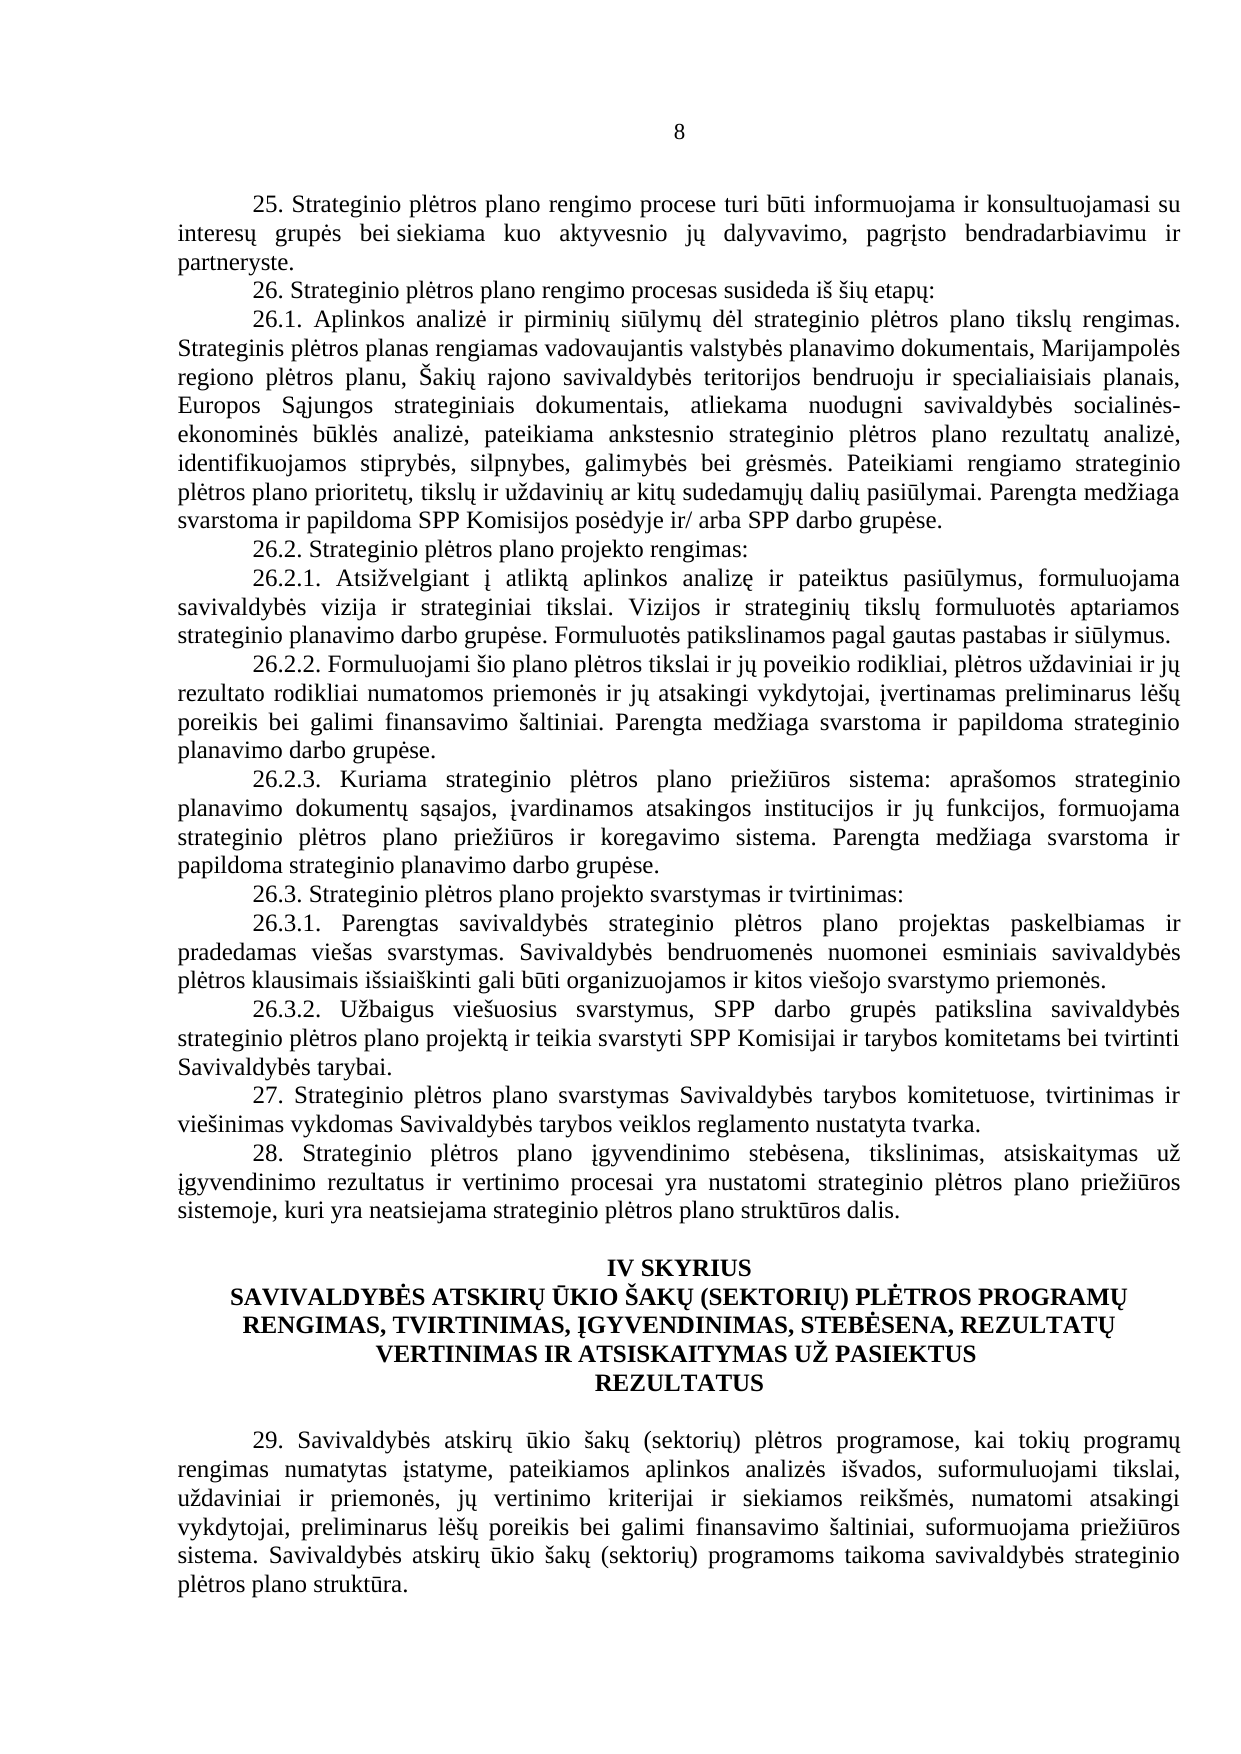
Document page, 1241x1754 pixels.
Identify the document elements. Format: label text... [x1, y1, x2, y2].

text 25. Strateginio plėtros plano rengimo procese turi būti informuojama ir konsultuojamasi su interesų grupės bei siekiama kuo aktyvesnio jų dalyvavimo, pagrįsto bendradarbiavimu ir partneryste. [177, 189, 1181, 276]
text 26.3. Strateginio plėtros plano projekto svarstymas ir tvirtinimas: [177, 879, 1181, 908]
text 26.2.2. Formuluojami šio plano plėtros tikslai ir jų poveikio rodikliai, plėtros uždaviniai ir jų rezultato rodikliai numatomos priemonės ir jų atsakingi vykdytojai, įvertinamas preliminarus lėšų poreikis bei galimi finansavimo šaltiniai. Parengta medžiaga svarstoma ir papildoma strateginio planavimo darbo grupėse. [177, 649, 1181, 764]
text 29. Savivaldybės atskirų ūkio šakų (sektorių) plėtros programose, kai tokių programų rengimas numatytas įstatyme, pateikiamos aplinkos analizės išvados, suformuluojami tikslai, uždaviniai ir priemonės, jų vertinimo kriterijai ir siekiamos reikšmės, numatomi atsakingi vykdytojai, preliminarus lėšų poreikis bei galimi finansavimo šaltiniai, suformuojama priežiūros sistema. Savivaldybės atskirų ūkio šakų (sektorių) programoms taikoma savivaldybės strateginio plėtros plano struktūra. [177, 1426, 1181, 1598]
text 26.2.1. Atsižvelgiant į atliktą aplinkos analizę ir pateiktus pasiūlymus, formuluojama savivaldybės vizija ir strateginiai tikslai. Vizijos ir strateginių tikslų formuluotės aptariamos strateginio planavimo darbo grupėse. Formuluotės patikslinamos pagal gautas pastabas ir siūlymus. [177, 563, 1181, 649]
text 26.1. Aplinkos analizė ir pirminių siūlymų dėl strateginio plėtros plano tikslų rengimas. Strateginis plėtros planas rengiamas vadovaujantis valstybės planavimo dokumentais, Marijampolės regiono plėtros planu, Šakių rajono savivaldybės teritorijos bendruoju ir specialiaisiais planais, Europos Sąjungos strateginiais dokumentais, atliekama nuodugni savivaldybės socialinės-ekonominės būklės analizė, pateikiama ankstesnio strateginio plėtros plano rezultatų analizė, identifikuojamos stiprybės, silpnybes, galimybės bei grėsmės. Pateikiami rengiamo strateginio plėtros plano prioritetų, tikslų ir uždavinių ar kitų sudedamųjų dalių pasiūlymai. Parengta medžiaga svarstoma ir papildoma SPP Komisijos posėdyje ir/ arba SPP darbo grupėse. [177, 304, 1181, 534]
text SAVIVALDYBĖS ATSKIRŲ ŪKIO ŠAKŲ (SEKTORIŲ) PLĖTROS PROGRAMŲ RENGIMAS, TVIRTINIMAS, ĮGYVENDINIMAS, STEBĖSENA, REZULTATŲ VERTINIMAS IR ATSISKAITYMAS UŽ PASIEKTUS [177, 1282, 1181, 1368]
text 28. Strateginio plėtros plano įgyvendinimo stebėsena, tikslinimas, atsiskaitymas už įgyvendinimo rezultatus ir vertinimo procesai yra nustatomi strateginio plėtros plano priežiūros sistemoje, kuri yra neatsiejama strateginio plėtros plano struktūros dalis. [177, 1138, 1181, 1224]
text IV SKYRIUS [177, 1253, 1181, 1282]
text 26.2. Strateginio plėtros plano projekto rengimas: [177, 534, 1181, 563]
text 27. Strateginio plėtros plano svarstymas Savivaldybės tarybos komitetuose, tvirtinimas ir viešinimas vykdomas Savivaldybės tarybos veiklos reglamento nustatyta tvarka. [177, 1081, 1181, 1138]
text 26.2.3. Kuriama strateginio plėtros plano priežiūros sistema: aprašomos strateginio planavimo dokumentų sąsajos, įvardinamos atsakingos institucijos ir jų funkcijos, formuojama strateginio plėtros plano priežiūros ir koregavimo sistema. Parengta medžiaga svarstoma ir papildoma strateginio planavimo darbo grupėse. [177, 764, 1181, 879]
text 26.3.1. Parengtas savivaldybės strateginio plėtros plano projektas paskelbiamas ir pradedamas viešas svarstymas. Savivaldybės bendruomenės nuomonei esminiais savivaldybės plėtros klausimais išsiaiškinti gali būti organizuojamos ir kitos viešojo svarstymo priemonės. [177, 908, 1181, 994]
text 26. Strateginio plėtros plano rengimo procesas susideda iš šių etapų: [177, 276, 1181, 304]
text REZULTATUS [177, 1368, 1181, 1397]
text 26.3.2. Užbaigus viešuosius svarstymus, SPP darbo grupės patikslina savivaldybės strateginio plėtros plano projektą ir teikia svarstyti SPP Komisijai ir tarybos komitetams bei tvirtinti Savivaldybės tarybai. [177, 994, 1181, 1081]
